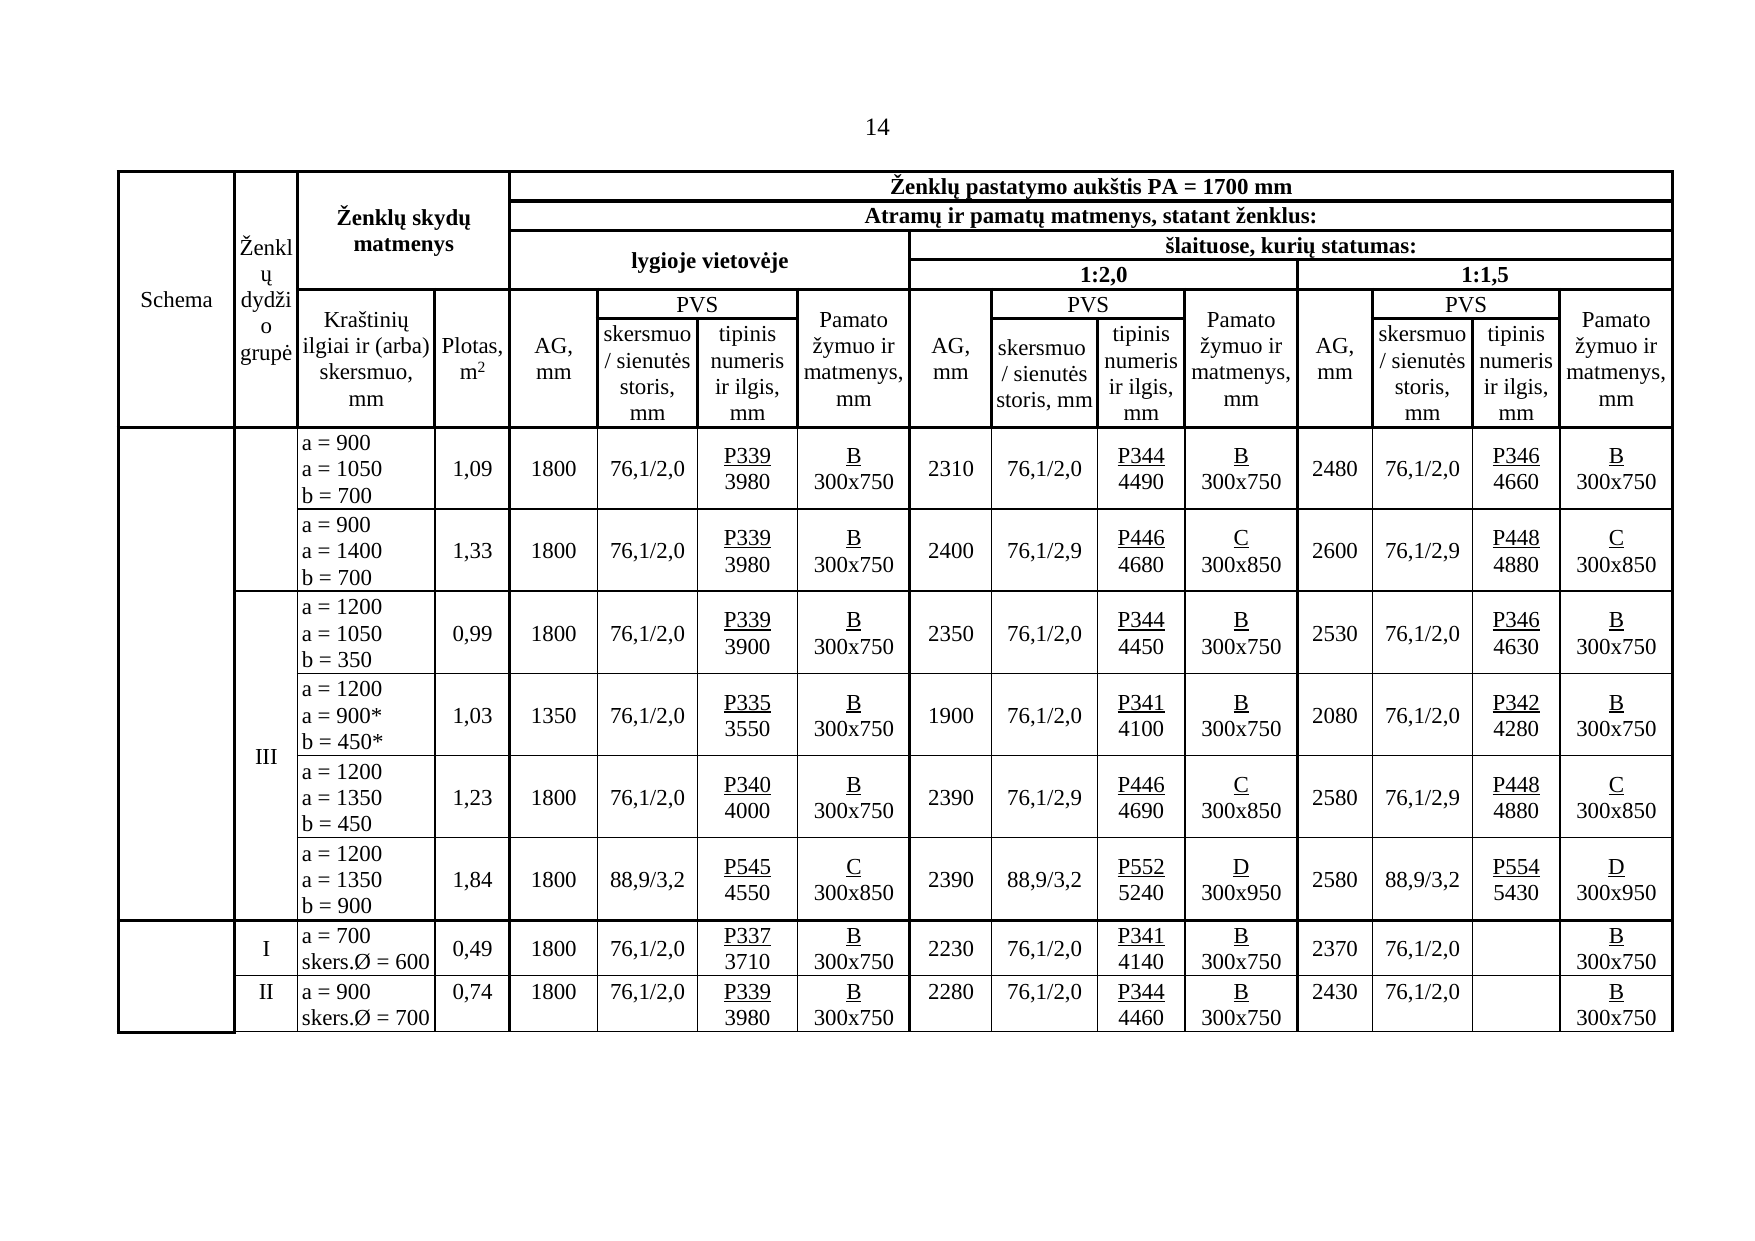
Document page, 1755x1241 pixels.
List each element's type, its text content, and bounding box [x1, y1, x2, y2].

table_cell P545 4550 [698, 838, 797, 919]
table_cell D 300x950 [1561, 838, 1671, 919]
table_cell 0,49 [436, 922, 508, 975]
table_cell a = 900 a = 1050 b = 700 [298, 429, 434, 508]
table_cell 1,23 [436, 756, 508, 837]
table_cell 88,9/3,2 [992, 838, 1097, 919]
table_cell a = 900 skers.Ø = 700 [298, 976, 434, 1031]
table_cell B 300x750 [1561, 592, 1671, 672]
table_cell Pamato žymuo ir matmenys, mm [799, 291, 908, 426]
table_cell skersmuo / sienutės storis, mm [599, 320, 696, 426]
table_cell B 300x750 [798, 922, 908, 975]
table_cell P552 5240 [1098, 838, 1184, 919]
table_cell 2430 [1299, 976, 1372, 1031]
table_cell tipinis numeris ir ilgis, mm [1099, 320, 1183, 426]
table_cell B 300x750 [1186, 922, 1296, 975]
table_cell 2350 [911, 592, 991, 672]
table_cell a = 1200 a = 1050 b = 350 [298, 592, 434, 672]
table_cell 2580 [1299, 838, 1372, 919]
table_cell P339 3980 [698, 510, 797, 590]
table_cell 1,33 [436, 510, 508, 590]
table_cell skersmuo / sienutės storis, mm [993, 320, 1096, 426]
table_cell 1800 [511, 510, 597, 590]
table_cell AG, mm [1299, 291, 1371, 426]
table_cell B 300x750 [1561, 429, 1671, 508]
table_cell 0,74 [436, 976, 508, 1031]
table_cell 76,1/2,0 [1373, 429, 1472, 508]
table_cell 1,09 [436, 429, 508, 508]
table_cell D 300x950 [1186, 838, 1296, 919]
table_cell tipinis numeris ir ilgis, mm [1474, 320, 1558, 426]
table_cell C 300x850 [1561, 756, 1671, 837]
table_cell lygioje vietovėje [511, 232, 908, 288]
table_cell 2400 [911, 510, 991, 590]
table_cell P446 4690 [1098, 756, 1184, 837]
table_cell P344 4450 [1098, 592, 1184, 672]
table_cell II [236, 976, 297, 1031]
table_cell P346 4630 [1473, 592, 1559, 672]
table_cell 76,1/2,0 [992, 674, 1097, 754]
table_cell III [236, 592, 297, 919]
table_cell 76,1/2,0 [1373, 922, 1472, 975]
table_cell 1,03 [436, 674, 508, 754]
table_cell P339 3980 [698, 429, 797, 508]
table_cell P344 4460 [1098, 976, 1184, 1031]
table_cell C 300x850 [1561, 510, 1671, 590]
table_cell 76,1/2,0 [598, 510, 697, 590]
table_cell B 300x750 [798, 429, 908, 508]
table_cell B 300x750 [1186, 976, 1296, 1031]
table_cell 76,1/2,9 [992, 756, 1097, 837]
table_cell 76,1/2,0 [598, 429, 697, 508]
table_header Ženklų pastatymo aukštis PA = 1700 mm [511, 173, 1671, 199]
table_cell B 300x750 [1561, 674, 1671, 754]
table_cell 76,1/2,0 [598, 674, 697, 754]
table_cell C 300x850 [798, 838, 908, 919]
table_cell B 300x750 [798, 674, 908, 754]
table_cell 76,1/2,0 [992, 922, 1097, 975]
table_cell PVS [1374, 291, 1558, 317]
table_cell B 300x750 [798, 592, 908, 672]
table_cell 76,1/2,9 [992, 510, 1097, 590]
table_cell 2280 [911, 976, 991, 1031]
table_cell Plotas, m2 [436, 291, 508, 426]
table_cell B 300x750 [1186, 592, 1296, 672]
table_cell a = 900 a = 1400 b = 700 [298, 510, 434, 590]
table_cell P446 4680 [1098, 510, 1184, 590]
table_cell a = 1200 a = 1350 b = 450 [298, 756, 434, 837]
table_cell 88,9/3,2 [598, 838, 697, 919]
table_cell 1800 [511, 592, 597, 672]
table_cell 76,1/2,0 [598, 922, 697, 975]
table_cell P335 3550 [698, 674, 797, 754]
table_cell 1350 [511, 674, 597, 754]
table_header Ženklų skydų matmenys [299, 173, 508, 288]
table_cell 1900 [911, 674, 991, 754]
table_cell 1800 [511, 429, 597, 508]
table_cell B 300x750 [1186, 674, 1296, 754]
table_cell 2310 [911, 429, 991, 508]
table_cell Atramų ir pamatų matmenys, statant ženklus: [511, 203, 1671, 229]
table_cell PVS [599, 291, 796, 317]
table_cell 2530 [1299, 592, 1372, 672]
table_cell 76,1/2,0 [1373, 592, 1472, 672]
table_cell P346 4660 [1473, 429, 1559, 508]
table_cell [1473, 922, 1559, 975]
table_cell C 300x850 [1186, 510, 1296, 590]
table_cell AG, mm [511, 291, 596, 426]
table_cell P448 4880 [1473, 510, 1559, 590]
table_cell B 300x750 [1186, 429, 1296, 508]
table_cell 2390 [911, 838, 991, 919]
table_cell 76,1/2,0 [992, 592, 1097, 672]
table_cell B 300x750 [1561, 922, 1671, 975]
table_cell 76,1/2,0 [992, 976, 1097, 1031]
table_cell Kraštinių ilgiai ir (arba) skersmuo, mm [299, 291, 433, 426]
table_header Schema [120, 173, 233, 426]
table_cell [1473, 976, 1559, 1031]
table_cell P340 4000 [698, 756, 797, 837]
table_cell P339 3900 [698, 592, 797, 672]
table_cell 2580 [1299, 756, 1372, 837]
table_cell 2370 [1299, 922, 1372, 975]
table_cell 2080 [1299, 674, 1372, 754]
table_cell 1800 [511, 838, 597, 919]
table_cell 76,1/2,0 [992, 429, 1097, 508]
table_cell 76,1/2,0 [598, 592, 697, 672]
table_cell 2480 [1299, 429, 1372, 508]
table_cell tipinis numeris ir ilgis, mm [699, 320, 796, 426]
table_cell 0,99 [436, 592, 508, 672]
table_cell 1:1,5 [1299, 261, 1671, 288]
table_cell P554 5430 [1473, 838, 1559, 919]
table_cell B 300x750 [1561, 976, 1671, 1031]
table_cell a = 700 skers.Ø = 600 [298, 922, 434, 975]
table_cell (pav.) [120, 429, 233, 919]
table_cell P341 4140 [1098, 922, 1184, 975]
table_cell Pamato žymuo ir matmenys, mm [1186, 291, 1296, 426]
table_cell C 300x850 [1186, 756, 1296, 837]
table_cell P341 4100 [1098, 674, 1184, 754]
table_cell 1800 [511, 756, 597, 837]
table_cell 76,1/2,0 [1373, 674, 1472, 754]
table_cell 76,1/2,9 [1373, 756, 1472, 837]
table_cell 1800 [511, 922, 597, 975]
table_cell P342 4280 [1473, 674, 1559, 754]
table_cell 1:2,0 [911, 261, 1296, 288]
table_cell šlaituose, kurių statumas: [911, 232, 1671, 258]
table_cell 76,1/2,0 [598, 756, 697, 837]
table_cell P448 4880 [1473, 756, 1559, 837]
table_cell 76,1/2,0 [1373, 976, 1472, 1031]
table_cell a = 1200 a = 1350 b = 900 [298, 838, 434, 919]
table_cell 88,9/3,2 [1373, 838, 1472, 919]
table_cell PVS [993, 291, 1183, 317]
table_cell I [236, 922, 297, 975]
table_cell 1,84 [436, 838, 508, 919]
table_cell Pamato žymuo ir matmenys, mm [1561, 291, 1671, 426]
table_cell [236, 429, 297, 590]
table_cell P337 3710 [698, 922, 797, 975]
table_cell P344 4490 [1098, 429, 1184, 508]
table_cell AG, mm [911, 291, 990, 426]
table_cell 2230 [911, 922, 991, 975]
table_cell P339 3980 [698, 976, 797, 1031]
table_cell 2390 [911, 756, 991, 837]
table_cell 2600 [1299, 510, 1372, 590]
table_cell 1800 [511, 976, 597, 1031]
table_cell skersmuo / sienutės storis, mm [1374, 320, 1471, 426]
table_cell a = 1200 a = 900* b = 450* [298, 674, 434, 754]
table_cell 76,1/2,9 [1373, 510, 1472, 590]
table_cell B 300x750 [798, 510, 908, 590]
table_cell 76,1/2,0 [598, 976, 697, 1031]
table_cell B 300x750 [798, 756, 908, 837]
table_cell (pav.) [120, 922, 233, 1031]
table_header Ženklų dydžio grupė [236, 173, 296, 426]
table_cell B 300x750 [798, 976, 908, 1031]
